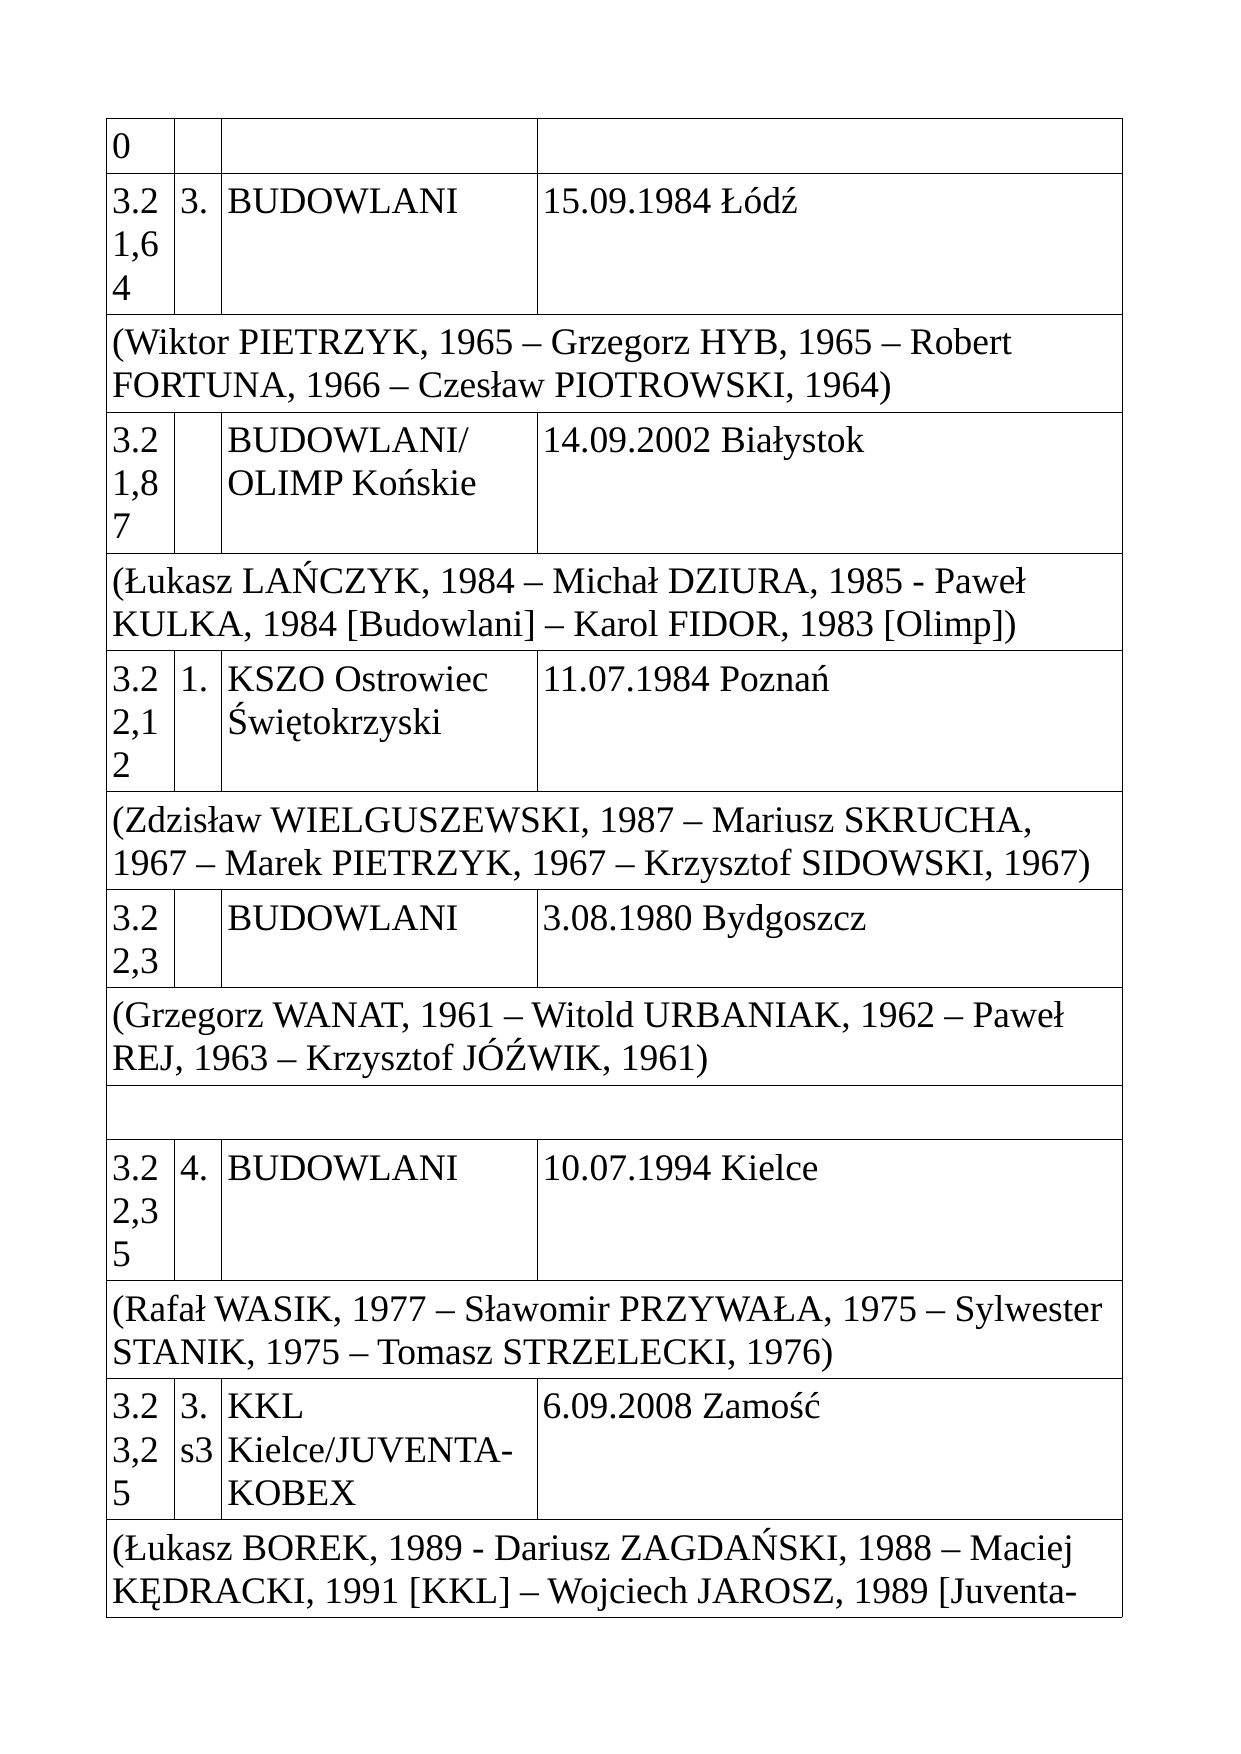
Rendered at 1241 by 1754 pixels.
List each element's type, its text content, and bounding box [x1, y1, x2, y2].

table_cell 3.23,25 [107, 1379, 174, 1519]
table_cell 3.22,35 [107, 1140, 174, 1280]
table_cell BUDOWLANI [222, 890, 537, 987]
table_cell 0 [107, 119, 174, 173]
table_cell 6.09.2008 Zamość [538, 1379, 1122, 1519]
table_cell [107, 1086, 1122, 1139]
table_cell (Grzegorz WANAT, 1961 – Witold URBANIAK, 1962 – Paweł REJ, 1963 – Krzysztof JÓŹWIK, 1961) [107, 988, 1122, 1085]
table_cell [538, 119, 1122, 173]
table_cell KSZO Ostrowiec Świętokrzyski [222, 651, 537, 791]
table_cell 1. [175, 651, 221, 791]
table_cell 14.09.2002 Białystok [538, 413, 1122, 552]
table_cell 3.21,87 [107, 413, 174, 552]
table_cell (Wiktor PIETRZYK, 1965 – Grzegorz HYB, 1965 – Robert FORTUNA, 1966 – Czesław PIOTROWSKI, 1964) [107, 315, 1122, 412]
table_cell (Zdzisław WIELGUSZEWSKI, 1987 – Mariusz SKRUCHA, 1967 – Marek PIETRZYK, 1967 – Krzysztof SIDOWSKI, 1967) [107, 792, 1122, 889]
table_cell 3. [175, 174, 221, 314]
table_cell [222, 119, 537, 173]
table_cell (Łukasz LAŃCZYK, 1984 – Michał DZIURA, 1985 - Paweł KULKA, 1984 [Budowlani] – Karol FIDOR, 1983 [Olimp]) [107, 554, 1122, 650]
table_cell 3.22,3 [107, 890, 174, 987]
table_cell 15.09.1984 Łódź [538, 174, 1122, 314]
table_cell [175, 890, 221, 987]
table_cell 4. [175, 1140, 221, 1280]
table_cell 10.07.1994 Kielce [538, 1140, 1122, 1280]
table_cell BUDOWLANI/OLIMP Końskie [222, 413, 537, 552]
table_cell [175, 119, 221, 173]
table_cell 3.08.1980 Bydgoszcz [538, 890, 1122, 987]
table_cell (Rafał WASIK, 1977 – Sławomir PRZYWAŁA, 1975 – Sylwester STANIK, 1975 – Tomasz STRZELECKI, 1976) [107, 1281, 1122, 1378]
table_cell [175, 413, 221, 552]
table_cell BUDOWLANI [222, 1140, 537, 1280]
table_cell 3.22,12 [107, 651, 174, 791]
table_cell 3. s3 [175, 1379, 221, 1519]
table_cell 11.07.1984 Poznań [538, 651, 1122, 791]
table_cell BUDOWLANI [222, 174, 537, 314]
table_cell (Łukasz BOREK, 1989 - Dariusz ZAGDAŃSKI, 1988 – Maciej KĘDRACKI, 1991 [KKL] – Wojciech JAROSZ, 1989 [Juventa- [107, 1520, 1122, 1617]
table_cell KKL Kielce/JUVENTA-KOBEX [222, 1379, 537, 1519]
table_cell 3.21,64 [107, 174, 174, 314]
